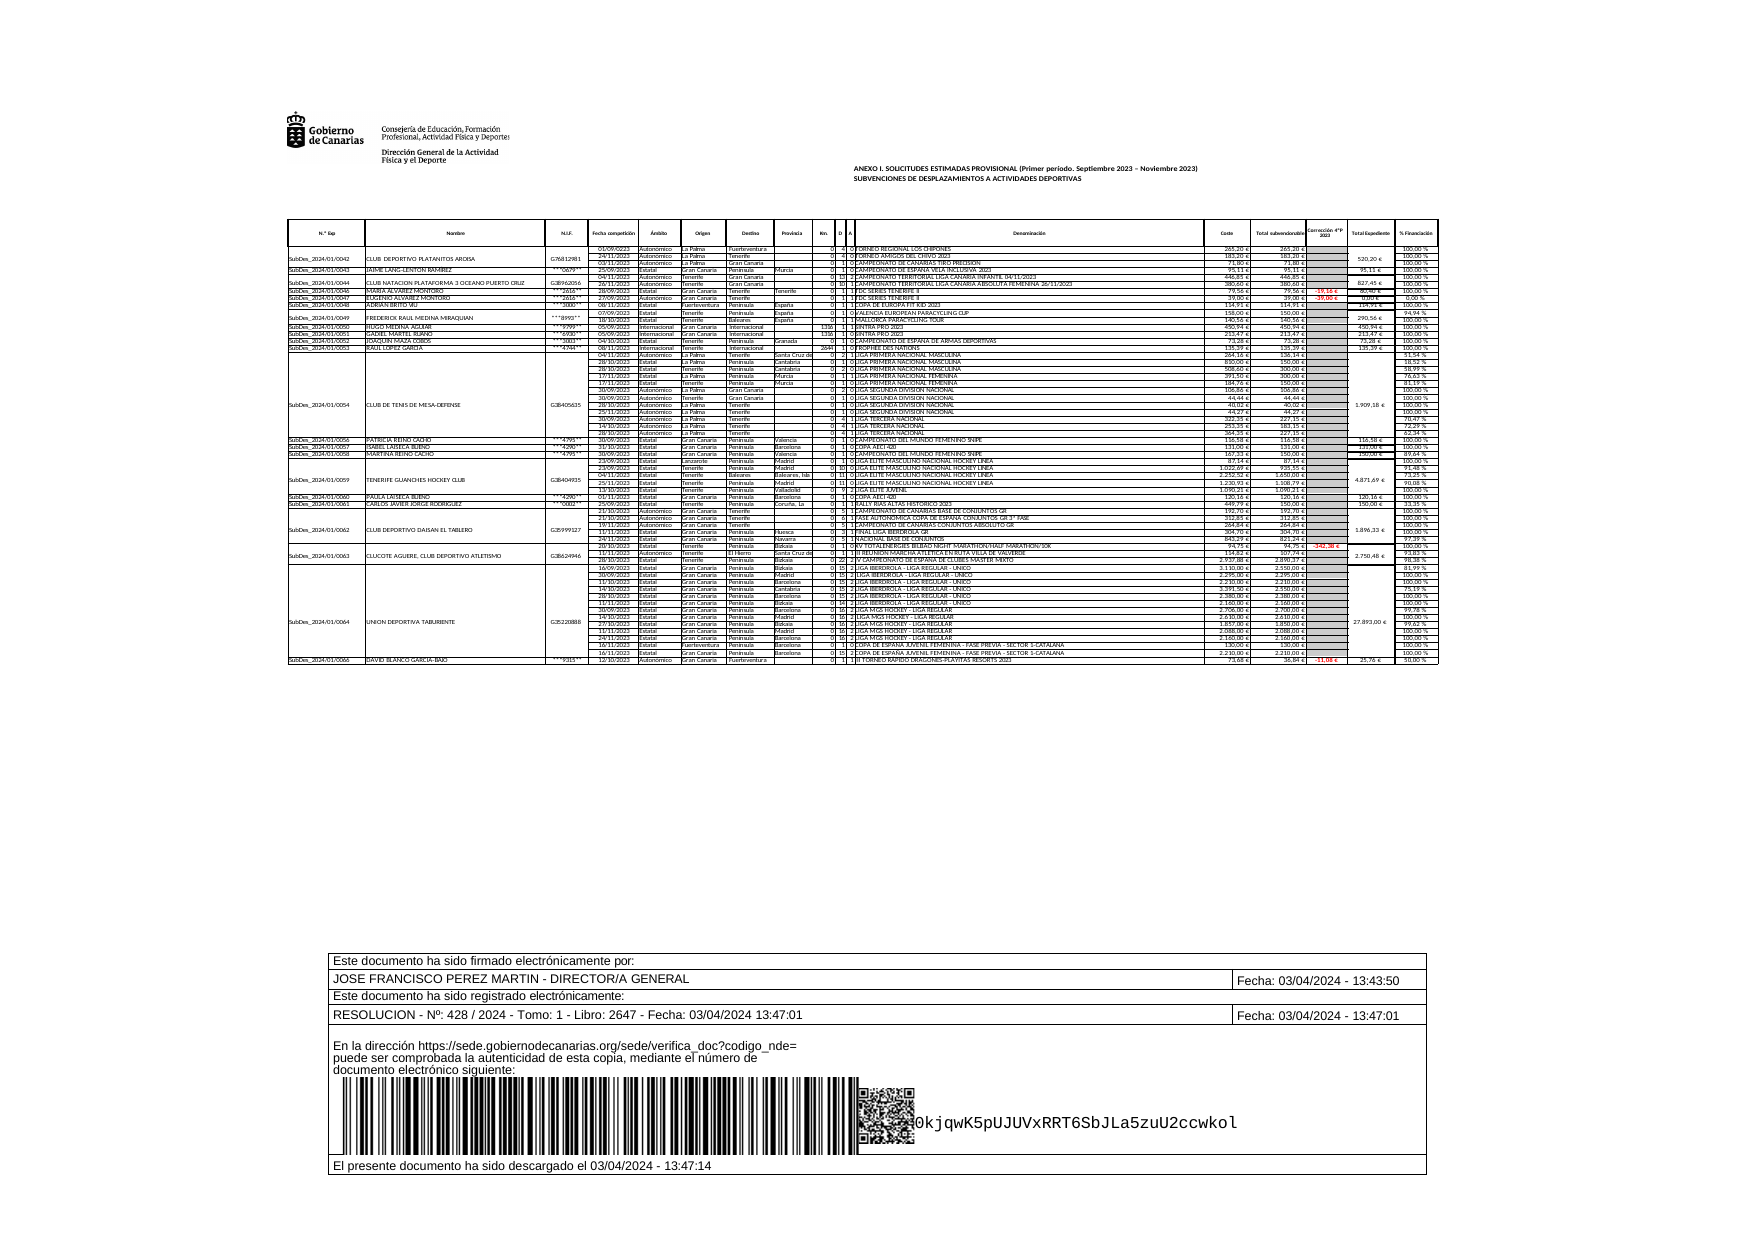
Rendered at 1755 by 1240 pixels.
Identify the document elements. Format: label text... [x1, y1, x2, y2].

table_cell Autonómico [639, 403, 681, 408]
table_cell La Palma [682, 254, 726, 260]
table_cell Tenerife [727, 403, 774, 408]
table_cell SubDes_2024/01/0043 [289, 268, 365, 274]
table_cell Gran Canaria [682, 516, 726, 522]
table_cell 0 [813, 438, 835, 444]
table_cell 1 [836, 339, 846, 345]
table_cell [1307, 403, 1347, 408]
table_cell 1 [836, 643, 846, 649]
table_cell 97,39 % [1396, 537, 1438, 543]
table_cell 99,78 % [1396, 608, 1438, 614]
table_cell Tenerife [727, 353, 774, 359]
table_cell 1316 [813, 332, 835, 338]
table_cell [775, 395, 812, 401]
table_cell 0 [813, 282, 835, 288]
table_cell Madrid [775, 573, 812, 578]
table_cell 2.295,00 € [1251, 573, 1306, 578]
table_cell [775, 523, 812, 529]
table_cell La Palma [682, 410, 726, 416]
table_cell 0 [813, 523, 835, 529]
table_cell 20/10/2023 [589, 544, 638, 550]
table_header Provincia [775, 220, 812, 246]
table_cell Gran Canaria [682, 608, 726, 614]
table_cell Estatal [639, 289, 681, 295]
table_cell 0 [813, 516, 835, 522]
table_cell Península [727, 565, 774, 571]
table_cell Autonómico [639, 254, 681, 260]
table_cell Autonómico [639, 388, 681, 394]
table_cell Tenerife [682, 395, 726, 401]
table_cell [1307, 424, 1347, 430]
table_cell Península [727, 459, 774, 465]
table_cell 0 [813, 558, 835, 564]
table_header Denominación [856, 220, 1203, 246]
table_cell ADRIÁN BRITO VIU [366, 303, 545, 309]
table_cell Valencia [775, 452, 812, 458]
table_cell [775, 417, 812, 423]
table_cell Estatal [639, 495, 681, 501]
table_cell Valencia [775, 438, 812, 444]
table_cell 21/10/2023 [589, 516, 638, 522]
table_cell 71,80 € [1251, 261, 1306, 267]
table_cell Estatal [639, 629, 681, 635]
table_cell 810,00 € [1205, 360, 1250, 366]
table_cell Gran Canaria [682, 615, 726, 621]
table_cell [775, 261, 812, 267]
table_cell Estatal [639, 452, 681, 458]
table_cell [775, 658, 812, 663]
table_cell 0 [813, 636, 835, 642]
table_cell 380,60 € [1251, 282, 1306, 288]
table_cell Gran Canaria [682, 636, 726, 642]
table_cell Estatal [639, 466, 681, 472]
table_cell ***2616** [546, 296, 588, 302]
table_cell 1 [836, 332, 846, 338]
table_cell La Palma [682, 353, 726, 359]
table_cell 150,00 € [1251, 452, 1306, 458]
table_cell España [775, 318, 812, 323]
table_cell [1307, 431, 1347, 437]
table_cell [1307, 374, 1347, 380]
table_cell 183,20 € [1251, 254, 1306, 260]
table_cell 2.160,00 € [1251, 636, 1306, 642]
table_cell [1307, 459, 1347, 465]
table_cell LIGA MGS HOCKEY - LIGA REGULAR [856, 629, 1204, 635]
table_cell [775, 275, 812, 281]
table_cell [1307, 247, 1347, 253]
table_cell 2.210,00 € [1205, 650, 1250, 656]
table_cell 184,76 € [1205, 381, 1250, 387]
table_cell Tenerife [727, 417, 774, 423]
table_cell [775, 516, 812, 522]
table_header Origen [682, 220, 725, 246]
table_cell [1307, 480, 1347, 486]
table_cell 23/09/2023 [589, 466, 638, 472]
table_cell Estatal [639, 537, 681, 543]
table_cell El Hierro [727, 551, 774, 557]
table_cell 13 [836, 275, 846, 281]
table_cell 100,00 % [1396, 247, 1438, 253]
table_cell SubDes_2024/01/0061 [289, 502, 365, 508]
table_cell 0 [847, 495, 855, 501]
table_cell 0 [847, 395, 855, 401]
table_cell MARÍA ÁLVAREZ MONTORO [366, 289, 545, 295]
table_cell 312,85 € [1251, 516, 1306, 522]
table_cell Baleares [727, 318, 774, 323]
table_cell 28/10/2023 [589, 431, 638, 437]
table_cell 0 [813, 339, 835, 345]
table_cell Estatal [639, 473, 681, 479]
table_cell [775, 509, 812, 515]
table_cell 0 [813, 580, 835, 586]
table_cell Gran Canaria [682, 650, 726, 656]
table_cell Gran Canaria [682, 495, 726, 501]
table_cell 114,91 € [1348, 304, 1394, 309]
table_cell 5 [836, 523, 846, 529]
table_cell 264,84 € [1205, 523, 1250, 529]
table_cell 04/11/2023 [589, 275, 638, 281]
table_cell 100,00 % [1396, 410, 1438, 416]
table_cell 28/10/2023 [589, 558, 638, 564]
table_cell [1307, 360, 1347, 366]
table_cell 60,40 € [1348, 290, 1394, 295]
table_cell 130,00 € [1205, 643, 1250, 649]
table_cell 2.088,00 € [1251, 629, 1306, 635]
table_cell Tenerife [682, 466, 726, 472]
table_cell 05/09/2023 [589, 332, 638, 338]
table_cell XV TOTALENERGIES BILBAO NIGHT MARATHON/HALF MARATHON/10K [856, 544, 1204, 550]
table_cell CAMPEONATO DEL MUNDO FEMENINO SNIPE [856, 452, 1204, 458]
table_cell 58,99 % [1396, 367, 1438, 373]
table_cell IV CAMPEONATO DE ESPAÑA DE CLUBES MASTER MIXTO [856, 558, 1204, 564]
table_cell 114,91 € [1205, 303, 1250, 309]
table_cell Gran Canaria [727, 282, 774, 288]
table_cell G35220888 [546, 565, 588, 656]
table_cell Gran Canaria [727, 388, 774, 394]
table_cell Península [727, 374, 774, 380]
table_cell Gran Canaria [682, 587, 726, 593]
table_cell [1307, 530, 1347, 536]
table_cell 44,44 € [1205, 395, 1250, 401]
table_cell 150,00 € [1251, 310, 1306, 316]
table_cell Tenerife [727, 289, 774, 295]
table_cell Tenerife [682, 367, 726, 373]
table_cell Península [727, 502, 774, 508]
table_cell 4 [836, 417, 846, 423]
table_cell 106,86 € [1205, 388, 1250, 394]
table_cell 95,11 € [1205, 268, 1250, 274]
table_cell 28/09/2023 [589, 289, 638, 295]
table_cell 100,00 % [1396, 261, 1438, 267]
table_cell [1307, 643, 1347, 649]
table_cell 0 [813, 495, 835, 501]
table_cell COPA AECI 420 [856, 445, 1204, 451]
table_cell G38962056 [546, 275, 588, 288]
table_cell Tenerife [682, 502, 726, 508]
table_cell 2 [847, 650, 855, 656]
table_cell ***4290** [546, 445, 588, 451]
table_cell 0 [847, 247, 855, 253]
table_cell 0 [813, 502, 835, 508]
table_cell 14/10/2023 [589, 587, 638, 593]
table_cell [1307, 573, 1347, 578]
table_cell 450,94 € [1348, 325, 1394, 331]
table_cell 0 [847, 268, 855, 274]
table_cell 1 [847, 516, 855, 522]
table_cell Estatal [639, 636, 681, 642]
table_cell TENERIFE GUANCHES HOCKEY CLUB [366, 459, 545, 493]
table_cell CLUB DEPORTIVO DAISAN EL TABLERO [366, 509, 545, 543]
table_cell LIGA SEGUNDA DIVISION NACIONAL [856, 410, 1204, 416]
table_cell [775, 424, 812, 430]
table_cell Internacional [727, 325, 774, 331]
table_cell [1307, 395, 1347, 401]
table_cell 0 [847, 544, 855, 550]
table_cell 2.210,00 € [1251, 580, 1306, 586]
table_cell 6 [836, 516, 846, 522]
table_cell 30/09/2023 [589, 452, 638, 458]
table_cell Península [727, 445, 774, 451]
table_cell 0 [813, 551, 835, 557]
table_cell Estatal [639, 339, 681, 345]
table_cell 62,34 % [1396, 431, 1438, 437]
table_cell SubDes_2024/01/0066 [289, 658, 365, 663]
table_cell CAMPEONATO DE ESPAÑA VELA INCLUSIVA 2023 [856, 268, 1204, 274]
table_cell Internacional [727, 332, 774, 338]
table_cell Estatal [639, 608, 681, 614]
table_cell [1307, 523, 1347, 529]
table_cell SubDes_2024/01/0059 [289, 459, 365, 493]
table_cell 11 [836, 473, 846, 479]
table_cell 30/09/2023 [589, 395, 638, 401]
table_cell 1 [847, 318, 855, 323]
table_cell 5 [836, 509, 846, 515]
table_cell [1307, 318, 1347, 323]
table_cell [1307, 466, 1347, 472]
table_cell 73,28 € [1251, 339, 1306, 345]
table_cell [1307, 417, 1347, 423]
table_cell 15 [836, 587, 846, 593]
table_cell Península [727, 544, 774, 550]
table_cell Barcelona [775, 594, 812, 600]
table_cell LIGA PRIMERA NACIONAL FEMENINA [856, 381, 1204, 387]
table_cell 100,00 % [1396, 573, 1438, 578]
table_cell CAMPEONATO DE CANARIAS TIRO PRECISION [856, 261, 1204, 267]
table_cell [1307, 537, 1347, 543]
table_cell 2.700,00 € [1251, 608, 1306, 614]
table_cell 11/11/2023 [589, 629, 638, 635]
table_cell [775, 254, 812, 260]
table_cell [775, 410, 812, 416]
table_cell 192,70 € [1251, 509, 1306, 515]
table_cell La Palma [682, 417, 726, 423]
table_cell 16 [836, 615, 846, 621]
table_cell LIGA ELITE MASCULINO NACIONAL HOCKEY LINEA [856, 466, 1204, 472]
table_cell 24/11/2023 [589, 636, 638, 642]
table_cell 1 [847, 289, 855, 295]
table_cell Autonómico [639, 261, 681, 267]
table_cell 213,47 € [1205, 332, 1250, 338]
table_cell Tenerife [727, 410, 774, 416]
table_cell Tenerife [775, 289, 812, 295]
table_cell 1 [836, 445, 846, 451]
table_cell Navarra [775, 537, 812, 543]
table_cell Autonómico [639, 275, 681, 281]
table_cell [1307, 261, 1347, 267]
table_cell 50,00 % [1396, 658, 1438, 663]
table_cell Barcelona [775, 650, 812, 656]
table_cell 24/11/2023 [589, 537, 638, 543]
table_cell España [775, 310, 812, 316]
table_cell 2 [847, 594, 855, 600]
table_cell 0 [813, 353, 835, 359]
table_cell 1 [847, 502, 855, 508]
table_cell 150,00 € [1348, 502, 1394, 508]
table_cell 2.610,00 € [1205, 615, 1250, 621]
table_cell 2 [836, 353, 846, 359]
table_cell Cantabria [775, 367, 812, 373]
table_cell 150,00 € [1348, 453, 1394, 458]
table_cell LIGA ELITE MASCULINO NACIONAL HOCKEY LINEA [856, 473, 1204, 479]
table_cell Estatal [639, 303, 681, 309]
table_cell 0 [847, 254, 855, 260]
table_cell 1.857,00 € [1205, 622, 1250, 628]
table_cell 213,47 € [1251, 332, 1306, 338]
table_cell Estatal [639, 360, 681, 366]
table_cell 0 [847, 381, 855, 387]
table_cell -39,00 € [1307, 296, 1347, 302]
table_cell 71,80 € [1205, 261, 1250, 267]
table_cell CAMPEONATO TERRITORIAL LIGA CANARIA ABSOLUTA FEMENINA 26/11/2023 [856, 282, 1204, 288]
table_cell 114,82 € [1205, 551, 1250, 557]
table_cell 106,86 € [1251, 388, 1306, 394]
table_cell 0 [813, 247, 835, 253]
table_cell 1 [847, 296, 855, 302]
table_cell Estatal [639, 558, 681, 564]
table_cell 90,08 % [1396, 480, 1438, 486]
table_cell 11/10/2023 [589, 580, 638, 586]
table_cell TDC SERIES TENERIFE II [856, 296, 1204, 302]
table_cell Bizkaia [775, 558, 812, 564]
table_cell 1 [836, 403, 846, 408]
table_cell ***3003** [546, 339, 588, 345]
table_cell VALENCIA EUROPEAN PARACYCLING CUP [856, 310, 1204, 316]
table_cell Internacional [727, 346, 774, 352]
table_cell 0 [813, 388, 835, 394]
table_header D [836, 220, 845, 246]
table_cell 935,55 € [1251, 466, 1306, 472]
table_cell 520,20 € [1348, 247, 1394, 267]
table_cell 2.380,00 € [1251, 594, 1306, 600]
table_cell [1307, 388, 1347, 394]
table_cell 1 [836, 310, 846, 316]
table_cell Barcelona [775, 608, 812, 614]
table_cell 73,28 € [1205, 339, 1250, 345]
table_cell 0 [847, 339, 855, 345]
table_cell LIGA TERCERA NACIONAL [856, 431, 1204, 437]
table_cell [1307, 622, 1347, 628]
table_cell 265,20 € [1205, 247, 1250, 253]
table_cell ISABEL LAISECA BUENO [366, 445, 545, 451]
table_cell 827,45 € [1348, 276, 1394, 288]
table_cell ***2616** [546, 289, 588, 295]
table_cell MALLORCA PARACYCLING TOUR [856, 318, 1204, 323]
table_cell 450,94 € [1205, 325, 1250, 331]
table_cell 0 [813, 544, 835, 550]
table_cell 87,14 € [1251, 459, 1306, 465]
table_cell 81,99 % [1396, 565, 1438, 571]
table_cell Tenerife [682, 310, 726, 316]
table_cell HUGO MEDINA AGUIAR [366, 325, 545, 331]
table_cell 81,19 % [1396, 381, 1438, 387]
table_cell 2 [847, 580, 855, 586]
table_cell [1307, 325, 1347, 331]
table_cell 290,56 € [1348, 311, 1394, 323]
table_cell 1 [847, 374, 855, 380]
table_cell 304,70 € [1251, 530, 1306, 536]
table_cell 0 [847, 459, 855, 465]
table_cell 2 [847, 558, 855, 564]
table_cell Península [727, 268, 774, 274]
table_cell 0 [847, 452, 855, 458]
table_cell 12/10/2023 [589, 658, 638, 663]
table_cell Península [727, 310, 774, 316]
table_cell G38405635 [546, 353, 588, 437]
table_cell 3 [836, 530, 846, 536]
table_cell 135,39 € [1348, 346, 1394, 352]
table_cell 2644 [813, 346, 835, 352]
table_cell 1 [847, 424, 855, 430]
table_cell 265,20 € [1251, 247, 1306, 253]
table_cell 27/10/2023 [589, 622, 638, 628]
table_cell Tenerife [727, 523, 774, 529]
table_cell España [775, 303, 812, 309]
table_cell Tenerife [682, 282, 726, 288]
table_cell Península [727, 381, 774, 387]
table_cell 116,58 € [1205, 438, 1250, 444]
table_cell 100,00 % [1396, 459, 1438, 465]
table_cell Estatal [639, 615, 681, 621]
table_cell 2.210,00 € [1205, 580, 1250, 586]
table_cell 100,00 % [1396, 523, 1438, 529]
table_cell 91,48 % [1396, 466, 1438, 472]
table_cell 0 [847, 480, 855, 486]
table_cell Gran Canaria [682, 565, 726, 571]
table_cell TORNEO REGIONAL LOS CHIPONES [856, 247, 1204, 253]
table_cell G76812981 [546, 247, 588, 267]
table_cell Península [727, 587, 774, 593]
table_cell Autonómico [639, 353, 681, 359]
table_cell 0 [813, 360, 835, 366]
table_cell [1307, 558, 1347, 564]
table_cell 2 [836, 367, 846, 373]
table_cell 2 [847, 565, 855, 571]
table_cell JOAQUIN MAZA COBOS [366, 339, 545, 345]
table_cell 2 [847, 629, 855, 635]
table_cell 2 [847, 615, 855, 621]
table_cell 95,11 € [1251, 268, 1306, 274]
table_cell LIGA ELITE JUVENIL [856, 488, 1204, 493]
table_cell 1.090,21 € [1251, 488, 1306, 493]
table_cell 150,00 € [1251, 502, 1306, 508]
table_cell CAMPEONATO DE CANARIAS BASE DE CONJUNTOS GR [856, 509, 1204, 515]
table_cell LIGA TERCERA NACIONAL [856, 424, 1204, 430]
table_cell Península [727, 643, 774, 649]
table_cell SINTRA PRO 2023 [856, 332, 1204, 338]
table_header Destino [727, 220, 773, 246]
table_cell 0 [813, 650, 835, 656]
table_cell [1307, 367, 1347, 373]
table_cell La Palma [682, 360, 726, 366]
table_cell Península [727, 573, 774, 578]
table_cell 2.210,00 € [1251, 650, 1306, 656]
table_cell Autonómico [639, 431, 681, 437]
table_cell 1 [836, 374, 846, 380]
table_cell Gran Canaria [727, 395, 774, 401]
table_cell [775, 332, 812, 338]
table_cell 183,15 € [1251, 424, 1306, 430]
table_cell 100,00 % [1396, 594, 1438, 600]
table_cell 04/11/2023 [589, 473, 638, 479]
table_cell [1307, 346, 1347, 352]
table_cell 380,60 € [1205, 282, 1250, 288]
table_cell ***4744** [546, 346, 588, 352]
table_cell 28/10/2023 [589, 403, 638, 408]
table_cell 100,00 % [1396, 282, 1438, 288]
table_cell 4 [836, 424, 846, 430]
table_cell 18/10/2023 [589, 318, 638, 323]
table_cell 0 [813, 254, 835, 260]
table_cell [1307, 381, 1347, 387]
table_cell ***4795** [546, 438, 588, 444]
table_cell 0 [813, 410, 835, 416]
table_cell 0 [847, 410, 855, 416]
table_cell 0 [813, 275, 835, 281]
table_cell 0 [813, 424, 835, 430]
table_cell 100,00 % [1396, 544, 1438, 550]
table_cell 167,33 € [1205, 452, 1250, 458]
table_cell Estatal [639, 488, 681, 493]
table_cell Gran Canaria [682, 629, 726, 635]
table_cell [775, 247, 812, 253]
table_cell Gran Canaria [682, 452, 726, 458]
table_cell 0 [813, 629, 835, 635]
table_cell [1307, 594, 1347, 600]
table_cell LIGA IBERDROLA - LIGA REGULAR - UNICO [856, 587, 1204, 593]
table_cell Península [727, 601, 774, 607]
table_cell [1307, 353, 1347, 359]
table_cell Tenerife [682, 473, 726, 479]
table_cell 2 [847, 573, 855, 578]
table_cell 0 [813, 488, 835, 493]
table_cell Tenerife [682, 381, 726, 387]
table_cell 100,00 % [1396, 488, 1438, 493]
table_cell 446,85 € [1251, 275, 1306, 281]
table_cell Estatal [639, 438, 681, 444]
table_cell JOSE FRANCISCO PEREZ MARTIN - DIRECTOR/A GENERAL [329, 970, 1232, 989]
table_cell Estatal [639, 502, 681, 508]
table_cell Barcelona [775, 445, 812, 451]
table_cell [1307, 332, 1347, 338]
table_cell 0 [813, 452, 835, 458]
table_cell 0 [813, 459, 835, 465]
table_cell 16/11/2023 [589, 643, 638, 649]
table_cell -342,38 € [1307, 544, 1347, 550]
table_cell LIGA IBERDROLA - LIGA REGULAR - UNICO [856, 601, 1204, 607]
table_cell Tenerife [727, 424, 774, 430]
table_cell 28/10/2023 [589, 367, 638, 373]
table_cell 2.295,00 € [1205, 573, 1250, 578]
table_cell [1307, 601, 1347, 607]
table_cell El presente documento ha sido descargado el 03/04/2024 - 13:47:14 [329, 1155, 1426, 1174]
table_cell 98,38 % [1396, 558, 1438, 564]
table_cell 11 [836, 480, 846, 486]
table_cell 05/09/2023 [589, 325, 638, 331]
table_cell Península [727, 438, 774, 444]
table_cell 9 [836, 488, 846, 493]
table_cell Tenerife [727, 431, 774, 437]
table_cell 01/09/0223 [589, 247, 638, 253]
table_cell Autonómico [639, 516, 681, 522]
table_cell LIGA PRIMERA NACIONAL MASCULINA [856, 360, 1204, 366]
table_cell [1307, 275, 1347, 281]
table_cell 93,83 % [1396, 551, 1438, 557]
table_cell 450,94 € [1251, 325, 1306, 331]
table_cell [775, 346, 812, 352]
table_cell LIGA TERCERA NACIONAL [856, 417, 1204, 423]
table_cell [1307, 615, 1347, 621]
table_cell 30/09/2023 [589, 417, 638, 423]
table_cell Tenerife [682, 488, 726, 493]
table_cell -19,16 € [1307, 289, 1347, 295]
table_cell 2.890,37 € [1251, 558, 1306, 564]
table_cell FREDERICK RAUL MEDINA MIRAQUIAN [366, 310, 545, 323]
table_cell Tenerife [727, 516, 774, 522]
table_cell Cantabria [775, 360, 812, 366]
table_cell Península [727, 480, 774, 486]
table_cell Fuerteventura [682, 643, 726, 649]
table_cell Tenerife [682, 551, 726, 557]
table_cell 75,19 % [1396, 587, 1438, 593]
table_cell [1307, 254, 1347, 260]
table_cell Gran Canaria [682, 438, 726, 444]
table_cell 2 [847, 587, 855, 593]
table_cell 2 [847, 275, 855, 281]
table_cell 1 [836, 395, 846, 401]
table_cell [775, 431, 812, 437]
table_cell [1307, 509, 1347, 515]
table_cell Barcelona [775, 495, 812, 501]
table_cell Tenerife [682, 346, 726, 352]
table_cell Península [727, 636, 774, 642]
table_cell Estatal [639, 374, 681, 380]
table_cell TDC SERIES TENERIFE II [856, 289, 1204, 295]
table_cell 0 [847, 310, 855, 316]
table_cell Estatal [639, 459, 681, 465]
table_cell Estatal [639, 622, 681, 628]
table_cell 1.108,79 € [1251, 480, 1306, 486]
table_cell 2 [847, 636, 855, 642]
table_cell Autonómico [639, 395, 681, 401]
table_header Fecha competición [589, 220, 638, 246]
table_cell 100,00 % [1396, 601, 1438, 607]
table_cell Tenerife [727, 296, 774, 302]
table_header Km. [813, 220, 834, 246]
table_cell JAIME LANG-LENTON RAMÍREZ [366, 268, 545, 274]
table_cell 508,60 € [1205, 367, 1250, 373]
table_cell 39,00 € [1251, 296, 1306, 302]
table_cell Gran Canaria [682, 296, 726, 302]
table_cell 25,76 € [1348, 658, 1394, 663]
table_cell Autonómico [639, 509, 681, 515]
table_cell ***9799** [546, 325, 588, 331]
table_cell 0 [847, 360, 855, 366]
table_cell 44,27 € [1251, 410, 1306, 416]
table_header Corrección 4ºP 2023 [1307, 220, 1347, 246]
table_cell 100,00 % [1396, 318, 1438, 323]
table_cell 0 [813, 587, 835, 593]
table_cell 01/11/2023 [589, 495, 638, 501]
table_cell TORNEO AMIGOS DEL CHIVO 2023 [856, 254, 1204, 260]
table_cell CAMPEONATO DE CANARIAS CONJUNTOS ABSOLUTO GR [856, 523, 1204, 529]
table_cell 136,14 € [1251, 353, 1306, 359]
table_cell La Palma [682, 403, 726, 408]
table_cell 04/10/2023 [589, 339, 638, 345]
table_cell 4.871,69 € [1348, 460, 1394, 493]
table_cell CLUB NATACION PLATAFORMA 3 OCEANO PUERTO CRUZ [366, 275, 545, 288]
table_cell 1 [847, 509, 855, 515]
table_cell 2.160,00 € [1205, 636, 1250, 642]
table_cell 322,35 € [1205, 417, 1250, 423]
table_header Total subvencionable [1251, 220, 1305, 246]
table_cell 0 [813, 537, 835, 543]
table_cell 0 [813, 509, 835, 515]
table_cell 0 [847, 403, 855, 408]
table_cell 1.230,93 € [1205, 480, 1250, 486]
table_cell 1.909,18 € [1348, 353, 1394, 437]
table_cell Autonómico [639, 424, 681, 430]
table_cell 0 [847, 367, 855, 373]
table_cell 1 [836, 459, 846, 465]
table_cell Huesca [775, 530, 812, 536]
table_cell 100,00 % [1396, 438, 1438, 444]
table_cell 3.391,50 € [1205, 587, 1250, 593]
table_cell 79,56 € [1251, 289, 1306, 295]
table_cell 1 [836, 658, 846, 663]
table_cell Estatal [639, 445, 681, 451]
table_cell TROPHÉE DES NATIONS [856, 346, 1204, 352]
table_cell 2 [836, 388, 846, 394]
table_cell 304,70 € [1205, 530, 1250, 536]
table_cell SubDes_2024/01/0049 [289, 310, 365, 323]
table_cell [1307, 565, 1347, 571]
table_cell SubDes_2024/01/0054 [289, 353, 365, 437]
table_cell 04/11/2023 [589, 353, 638, 359]
table_cell 25/09/2023 [589, 268, 638, 274]
table_cell 2.610,00 € [1251, 615, 1306, 621]
table_cell Estatal [639, 268, 681, 274]
table_cell Autonómico [639, 417, 681, 423]
table_cell 1 [847, 431, 855, 437]
table_cell 100,00 % [1396, 395, 1438, 401]
table_cell Estatal [639, 650, 681, 656]
table_cell Estatal [639, 594, 681, 600]
table_cell Barcelona [775, 636, 812, 642]
table_cell Estatal [639, 310, 681, 316]
table_cell DAVID BLANCO GARCIA-BAJO [366, 658, 545, 663]
table_cell [1307, 608, 1347, 614]
table_cell 1 [836, 360, 846, 366]
table_cell 0 [847, 388, 855, 394]
table_cell Gran Canaria [682, 523, 726, 529]
table_cell Tenerife [682, 480, 726, 486]
table_cell 843,29 € [1205, 537, 1250, 543]
table_cell 0 [813, 608, 835, 614]
table_cell 100,00 % [1396, 643, 1438, 649]
table_cell Tenerife [682, 275, 726, 281]
table_cell 4 [836, 431, 846, 437]
table_cell 33,35 % [1396, 502, 1438, 508]
table_cell Península [727, 650, 774, 656]
table_cell Murcia [775, 381, 812, 387]
table_cell En la dirección https://sede.gobiernodecanarias.org/sede/verifica_doc?codigo_nde= puede ser comprobada la autenticidad de esta copia, mediante el número de documento electrónico siguiente: 0kjqwK5pUJUVxRRT6SbJLa5zuU2ccwkol [329, 1025, 1426, 1154]
table_cell Península [727, 558, 774, 564]
table_cell 51,54 % [1396, 353, 1438, 359]
table_cell 2.550,00 € [1251, 587, 1306, 593]
table_cell 1 [847, 282, 855, 288]
table_cell Murcia [775, 374, 812, 380]
table_cell 1 [847, 303, 855, 309]
table_cell 100,00 % [1396, 339, 1438, 345]
table_cell Fecha: 03/04/2024 - 13:43:50 [1233, 970, 1426, 989]
table_cell RALLY RIAS ALTAS HISTORICO 2023 [856, 502, 1204, 508]
table_cell 100,00 % [1396, 636, 1438, 642]
table_cell SubDes_2024/01/0047 [289, 296, 365, 302]
table_cell Península [727, 622, 774, 628]
table_cell 40,02 € [1251, 403, 1306, 408]
table_cell 16/09/2023 [589, 565, 638, 571]
table_cell 30/09/2023 [589, 608, 638, 614]
table_cell 25/09/2023 [589, 502, 638, 508]
table_cell LIGA MGS HOCKEY - LIGA REGULAR [856, 636, 1204, 642]
table_cell 1.896,33 € [1348, 509, 1394, 543]
table_cell [1307, 268, 1347, 274]
table_cell 0 [813, 374, 835, 380]
table_cell Bizkaia [775, 622, 812, 628]
table_cell 16 [836, 622, 846, 628]
table_cell SubDes_2024/01/0046 [289, 289, 365, 295]
table_cell Bizkaia [775, 565, 812, 571]
table_cell RAUL LOPEZ GARCIA [366, 346, 545, 352]
table_cell SubDes_2024/01/0048 [289, 303, 365, 309]
table_cell 1 [836, 289, 846, 295]
table_cell Península [727, 466, 774, 472]
table_cell SubDes_2024/01/0058 [289, 452, 365, 458]
table_cell 95,11 € [1348, 268, 1394, 274]
table_cell SubDes_2024/01/0051 [289, 332, 365, 338]
table_cell La Palma [682, 374, 726, 380]
table_cell [1307, 303, 1347, 309]
table_cell Península [727, 594, 774, 600]
table_cell 30/09/2023 [589, 573, 638, 578]
table_cell 70,47 % [1396, 417, 1438, 423]
table_header N.º Exp [289, 220, 364, 246]
table_cell Cantabria [775, 587, 812, 593]
table_cell FASE AUTONÓMICA COPA DE ESPAÑA CONJUNTOS GR 3ª FASE [856, 516, 1204, 522]
table_cell Península [727, 608, 774, 614]
table_cell 1 [836, 438, 846, 444]
table_cell Gran Canaria [682, 325, 726, 331]
table_cell Madrid [775, 615, 812, 621]
table_cell Madrid [775, 629, 812, 635]
table_cell 14/10/2023 [589, 424, 638, 430]
table_cell 1 [836, 502, 846, 508]
table_cell 0 [813, 296, 835, 302]
table_cell 2 [847, 622, 855, 628]
table_cell 100,00 % [1396, 268, 1438, 274]
table_cell CLUB DEPORTIVO PLATANITOS AROISA [366, 247, 545, 267]
table_cell 3.110,00 € [1205, 565, 1250, 571]
table_cell 100,00 % [1396, 275, 1438, 281]
table_cell 1.022,69 € [1205, 466, 1250, 472]
table_cell RESOLUCION - Nº: 428 / 2024 - Tomo: 1 - Libro: 2647 - Fecha: 03/04/2024 13:47:01 [329, 1005, 1232, 1024]
table_cell [1307, 473, 1347, 479]
table_cell 100,00 % [1396, 325, 1438, 331]
table_cell 0 [813, 473, 835, 479]
table_cell 25/11/2023 [589, 480, 638, 486]
table_cell 312,85 € [1205, 516, 1250, 522]
table_cell Península [727, 339, 774, 345]
table_cell [1307, 495, 1347, 501]
table_cell Estatal [639, 544, 681, 550]
table_cell [1307, 636, 1347, 642]
table_cell G35999127 [546, 509, 588, 543]
table_cell Tenerife [727, 254, 774, 260]
table_cell 1 [836, 261, 846, 267]
table_cell Tenerife [682, 318, 726, 323]
table_cell Península [727, 629, 774, 635]
table_cell LIGA IBERDROLA - LIGA REGULAR - UNICO [856, 594, 1204, 600]
table_cell 0 [813, 261, 835, 267]
table_cell [1307, 339, 1347, 345]
table_cell 2.937,88 € [1205, 558, 1250, 564]
table_cell 44,44 € [1251, 395, 1306, 401]
table_cell Estatal [639, 381, 681, 387]
table_cell 1 [836, 551, 846, 557]
table_cell 0 [847, 466, 855, 472]
table_cell 140,56 € [1205, 318, 1250, 323]
table_cell 36,84 € [1251, 658, 1306, 663]
table_cell Fuerteventura [682, 303, 726, 309]
table_cell 100,00 % [1396, 388, 1438, 394]
table_cell Península [727, 615, 774, 621]
table_cell 1 [847, 658, 855, 663]
table_cell 131,00 € [1251, 445, 1306, 451]
table_cell 0 [847, 346, 855, 352]
table_cell 0 [813, 466, 835, 472]
table_cell La Palma [682, 424, 726, 430]
table_cell La Palma [682, 247, 726, 253]
table_cell Estatal [639, 530, 681, 536]
table_cell [1307, 438, 1347, 444]
table_cell Autonómico [639, 247, 681, 253]
table_cell Este documento ha sido registrado electrónicamente: [329, 990, 1426, 1004]
table_cell 10 [836, 466, 846, 472]
table_cell Autonómico [639, 282, 681, 288]
table_cell 73,25 % [1396, 473, 1438, 479]
table_cell 23/09/2023 [589, 459, 638, 465]
table_cell 0 [813, 573, 835, 578]
table_cell 1 [836, 268, 846, 274]
table_cell Estatal [639, 587, 681, 593]
table_cell Barcelona [775, 580, 812, 586]
table_cell 1 [836, 544, 846, 550]
table_cell 2 [847, 608, 855, 614]
table_cell LIGA ELITE MASCULINO NACIONAL HOCKEY LINEA [856, 480, 1204, 486]
table_cell 150,00 € [1251, 360, 1306, 366]
table_cell 1 [836, 495, 846, 501]
table_cell CLUB DE TENIS DE MESA-DEFENSE [366, 353, 545, 437]
table_cell 10 [836, 282, 846, 288]
table_cell 89,64 % [1396, 452, 1438, 458]
table_cell CAMPEONATO TERRITORIAL LIGA CANARIA INFANTIL 04/11/2023 [856, 275, 1204, 281]
table_cell LIGA ELITE MASCULINO NACIONAL HOCKEY LINEA [856, 459, 1204, 465]
table_cell 1 [836, 452, 846, 458]
table_cell 2.252,52 € [1205, 473, 1250, 479]
table_cell 0 [847, 643, 855, 649]
table_cell [1307, 551, 1347, 557]
table_cell ***4290** [546, 495, 588, 501]
table_cell [1307, 282, 1347, 288]
table_cell Autonómico [639, 658, 681, 663]
table_cell 1.090,21 € [1205, 488, 1250, 493]
table_cell 100,00 % [1396, 530, 1438, 536]
table_cell SubDes_2024/01/0062 [289, 509, 365, 543]
table_cell Coruña, La [775, 502, 812, 508]
table_cell SubDes_2024/01/0057 [289, 445, 365, 451]
table_cell 135,39 € [1205, 346, 1250, 352]
table_header Coste [1205, 220, 1250, 246]
table_cell Granada [775, 339, 812, 345]
table_cell 131,00 € [1348, 446, 1394, 451]
table_cell MARTINA REINO CACHO [366, 452, 545, 458]
table_cell 15 [836, 650, 846, 656]
table_cell 2.160,00 € [1205, 601, 1250, 607]
table_cell SINTRA PRO 2023 [856, 325, 1204, 331]
table_cell [1307, 410, 1347, 416]
table_cell Estatal [639, 367, 681, 373]
table_header Nombre [366, 220, 544, 246]
table_cell 116,58 € [1251, 438, 1306, 444]
table_cell 0 [813, 318, 835, 323]
table_cell Estatal [639, 565, 681, 571]
table_cell 0 [813, 417, 835, 423]
table_cell Península [727, 452, 774, 458]
table_header Ámbito [639, 220, 680, 246]
table_cell 100,00 % [1396, 580, 1438, 586]
table_cell 1.850,00 € [1251, 622, 1306, 628]
table_cell 1 [847, 551, 855, 557]
table_cell 1 [847, 530, 855, 536]
table_cell Gran Canaria [682, 268, 726, 274]
table_cell [1307, 650, 1347, 656]
table_cell 17/11/2023 [589, 374, 638, 380]
table_cell ***6930** [546, 332, 588, 338]
table_cell 5 [836, 537, 846, 543]
table_cell 446,85 € [1205, 275, 1250, 281]
table_cell Estatal [639, 318, 681, 323]
table_cell 0 [813, 403, 835, 408]
table_header Total Expediente [1348, 220, 1394, 246]
table_cell ***8993** [546, 310, 588, 323]
table_cell III TORNEO RÁPIDO DRAGONES-PLAYITAS RESORTS 2023 [856, 658, 1204, 663]
table_cell 300,00 € [1251, 374, 1306, 380]
table_cell 100,00 % [1396, 289, 1438, 295]
table_cell 0 [813, 658, 835, 663]
table_header N.I.F. [546, 220, 587, 246]
table_cell La Palma [682, 261, 726, 267]
table_cell 72,29 % [1396, 424, 1438, 430]
table_cell Estatal [639, 601, 681, 607]
table_cell Gran Canaria [682, 445, 726, 451]
table_cell 2.088,00 € [1205, 629, 1250, 635]
table_cell LIGA IBERDROLA - LIGA REGULAR - UNICO [856, 580, 1204, 586]
table_cell [1307, 445, 1347, 451]
table_cell 100,00 % [1396, 303, 1438, 309]
table_cell SubDes_2024/01/0063 [289, 544, 365, 564]
table_cell SubDes_2024/01/0056 [289, 438, 365, 444]
table_cell 16 [836, 629, 846, 635]
table_cell Gran Canaria [682, 289, 726, 295]
table_cell ***0679** [546, 268, 588, 274]
table_cell 1 [836, 325, 846, 331]
table_cell Península [727, 303, 774, 309]
table_cell LIGA MGS HOCKEY - LIGA REGULAR [856, 615, 1204, 621]
table_cell 1 [836, 410, 846, 416]
table_cell COPA DE EUROPA FIT KID 2023 [856, 303, 1204, 309]
table_cell Península [727, 360, 774, 366]
table_cell 76,63 % [1396, 374, 1438, 380]
table_cell UNION DEPORTIVA TABURIENTE [366, 565, 545, 656]
table_cell 24/11/2023 [589, 254, 638, 260]
table_cell GADIEL MARTEL RUANO [366, 332, 545, 338]
table_cell 03/11/2023 [589, 261, 638, 267]
table_cell 0 [847, 445, 855, 451]
table_cell 0 [813, 395, 835, 401]
table_cell Madrid [775, 459, 812, 465]
table_cell Gran Canaria [682, 530, 726, 536]
table_cell [1307, 580, 1347, 586]
table_cell 100,00 % [1396, 346, 1438, 352]
table_cell Gran Canaria [682, 622, 726, 628]
table_cell 0 [813, 310, 835, 316]
table_cell 99,62 % [1396, 622, 1438, 628]
table_cell ***4795** [546, 452, 588, 458]
table_cell G38404935 [546, 459, 588, 493]
table_cell SubDes_2024/01/0053 [289, 346, 365, 352]
table_cell Península [727, 488, 774, 493]
table_cell 821,24 € [1251, 537, 1306, 543]
table_header A [847, 220, 854, 246]
table_cell 114,91 € [1251, 303, 1306, 309]
table_cell 100,00 % [1396, 332, 1438, 338]
table_cell 449,79 € [1205, 502, 1250, 508]
table_cell Estatal [639, 643, 681, 649]
table_cell 192,70 € [1205, 509, 1250, 515]
table_cell 08/11/2023 [589, 346, 638, 352]
table_cell 100,00 % [1396, 650, 1438, 656]
table_cell [1307, 502, 1347, 508]
table_cell 2.160,00 € [1251, 601, 1306, 607]
table_cell ***0002** [546, 502, 588, 508]
table_cell LIGA IBERDROLA - LIGA REGULAR - UNICO [856, 573, 1204, 578]
table_cell -11,08 € [1307, 658, 1347, 663]
table_cell Bizkaia [775, 544, 812, 550]
table_cell 40,02 € [1205, 403, 1250, 408]
table_cell 1 [836, 346, 846, 352]
table_cell ***9315** [546, 658, 588, 663]
table_cell [775, 325, 812, 331]
table_cell [1307, 488, 1347, 493]
table_cell 19/11/2023 [589, 523, 638, 529]
table_cell 264,16 € [1205, 353, 1250, 359]
table_cell SubDes_2024/01/0050 [289, 325, 365, 331]
table_cell 4 [836, 254, 846, 260]
table_cell [1307, 452, 1347, 458]
table_cell 264,84 € [1251, 523, 1306, 529]
table_cell Gran Canaria [727, 261, 774, 267]
table_cell CAMPEONATO DEL MUNDO FEMENINO SNIPE [856, 438, 1204, 444]
table_cell 158,00 € [1205, 310, 1250, 316]
table_cell CLUCOTE AGUERE, CLUB DEPORTIVO ATLETISMO [366, 544, 545, 564]
table_cell 2.706,00 € [1205, 608, 1250, 614]
table_cell 17/11/2023 [589, 381, 638, 387]
table_cell 100,00 % [1396, 495, 1438, 501]
table_cell 100,00 % [1396, 516, 1438, 522]
table_cell CARLOS JAVIER JORGE RODRIGUEZ [366, 502, 545, 508]
table_cell PATRICIA REINO CACHO [366, 438, 545, 444]
table_cell [1307, 516, 1347, 522]
table_cell 131,00 € [1205, 445, 1250, 451]
table_cell Tenerife [682, 544, 726, 550]
table_header Este documento ha sido firmado electrónicamente por: [329, 954, 1426, 969]
table_cell III REUNIÓN MARCHA ATLÉTICA EN RUTA VILLA DE VALVERDE [856, 551, 1204, 557]
table_cell COPA AECI 420 [856, 495, 1204, 501]
table_cell FINAL LIGA IBERDROLA GR [856, 530, 1204, 536]
table_cell 0 [813, 565, 835, 571]
table_cell [1307, 310, 1347, 316]
table_cell LIGA PRIMERA NACIONAL MASCULINA [856, 367, 1204, 373]
table_cell Gran Canaria [682, 537, 726, 543]
table_cell 300,00 € [1251, 367, 1306, 373]
table_cell La Palma [682, 388, 726, 394]
table_cell 100,00 % [1396, 403, 1438, 408]
table_cell Bizkaia [775, 601, 812, 607]
table_cell 0 [813, 530, 835, 536]
table_cell 120,16 € [1251, 495, 1306, 501]
table_cell 2.750,48 € [1348, 545, 1394, 564]
table_cell 130,00 € [1251, 643, 1306, 649]
table_cell Autonómico [639, 551, 681, 557]
table_cell 100,00 % [1396, 615, 1438, 621]
table_cell 0 [847, 438, 855, 444]
table_cell 14/10/2023 [589, 615, 638, 621]
table_cell 227,15 € [1251, 417, 1306, 423]
table_cell Autonómico [639, 410, 681, 416]
table_cell ***3000** [546, 303, 588, 309]
table_header % Financiación [1396, 220, 1437, 246]
table_cell Estatal [639, 580, 681, 586]
table_cell 2 [847, 488, 855, 493]
table_cell Fuerteventura [727, 247, 774, 253]
table_cell 21/10/2023 [589, 509, 638, 515]
table_cell 1 [847, 325, 855, 331]
table_cell COPA DE ESPAÑA JUVENIL FEMENINA - FASE PREVIA - SECTOR 1-CATALANA [856, 650, 1204, 656]
table_cell 150,00 € [1251, 381, 1306, 387]
table_cell 100,00 % [1396, 254, 1438, 260]
table_cell LIGA PRIMERA NACIONAL MASCULINA [856, 353, 1204, 359]
table_cell 94,94 % [1396, 310, 1438, 316]
table_cell Gran Canaria [682, 509, 726, 515]
table_cell 07/09/2023 [589, 310, 638, 316]
table_cell 1 [847, 417, 855, 423]
table_cell 0 [847, 332, 855, 338]
table_cell Península [727, 580, 774, 586]
table_cell 0 [813, 594, 835, 600]
table_cell Gran Canaria [682, 332, 726, 338]
table_cell 2 [847, 601, 855, 607]
table_cell La Palma [682, 431, 726, 437]
table_cell CAMPEONATO DE ESPAÑA DE ARMAS DEPORTIVAS [856, 339, 1204, 345]
table_cell Gran Canaria [682, 580, 726, 586]
table_cell SubDes_2024/01/0064 [289, 565, 365, 656]
table_cell 15 [836, 565, 846, 571]
table_cell PAULA LAISECA BUENO [366, 495, 545, 501]
table_cell Autonómico [639, 523, 681, 529]
table_cell 79,56 € [1205, 289, 1250, 295]
table_cell 0 [813, 289, 835, 295]
table_cell Estatal [639, 573, 681, 578]
table_cell 39,00 € [1205, 296, 1250, 302]
table_cell 27/09/2023 [589, 296, 638, 302]
table_cell COPA DE ESPAÑA JUVENIL FEMENINA - FASE PREVIA - SECTOR 1-CATALANA [856, 643, 1204, 649]
table_cell Gran Canaria [727, 275, 774, 281]
table_cell 253,35 € [1205, 424, 1250, 430]
table_cell 16/11/2023 [589, 650, 638, 656]
table_cell Península [727, 530, 774, 536]
table_cell 227,15 € [1251, 431, 1306, 437]
table_cell 0,00 % [1396, 296, 1438, 302]
table_cell 0 [813, 480, 835, 486]
table_cell LIGA IBERDROLA - LIGA REGULAR - UNICO [856, 565, 1204, 571]
table_cell 14 [836, 601, 846, 607]
table_cell 26/11/2023 [589, 282, 638, 288]
table_cell 100,00 % [1396, 509, 1438, 515]
table_cell Lanzarote [682, 459, 726, 465]
table_cell 0 [813, 445, 835, 451]
table_cell 1316 [813, 325, 835, 331]
table_cell 1 [836, 318, 846, 323]
table_cell 30/09/2023 [589, 388, 638, 394]
table_cell G38624946 [546, 544, 588, 564]
table_cell 16 [836, 636, 846, 642]
table_cell 1 [847, 353, 855, 359]
table_cell 16 [836, 608, 846, 614]
table_cell LIGA MGS HOCKEY - LIGA REGULAR [856, 622, 1204, 628]
table_cell 2.380,00 € [1205, 594, 1250, 600]
table_cell Península [727, 537, 774, 543]
table_cell 120,16 € [1205, 495, 1250, 501]
table_cell 140,56 € [1251, 318, 1306, 323]
table_cell 87,14 € [1205, 459, 1250, 465]
table_cell 0 [813, 601, 835, 607]
table_cell 0 [847, 473, 855, 479]
table_cell 116,58 € [1348, 438, 1394, 444]
table_cell LIGA SEGUNDA DIVISION NACIONAL [856, 403, 1204, 408]
table_cell 1 [847, 523, 855, 529]
table_cell 2.550,00 € [1251, 565, 1306, 571]
table_cell 18,52 % [1396, 360, 1438, 366]
table_cell 100,00 % [1396, 629, 1438, 635]
table_cell 15 [836, 594, 846, 600]
table_cell 15 [836, 573, 846, 578]
table_cell 94,75 € [1251, 544, 1306, 550]
table_cell 0 [813, 622, 835, 628]
table_cell Murcia [775, 268, 812, 274]
table_cell 120,16 € [1348, 495, 1394, 501]
table_cell [1307, 629, 1347, 635]
table_cell 0 [813, 615, 835, 621]
table_cell 1 [836, 296, 846, 302]
table_cell [775, 282, 812, 288]
table_cell 15 [836, 580, 846, 586]
table_cell 94,75 € [1205, 544, 1250, 550]
table_cell 0 [847, 261, 855, 267]
table_cell 31/10/2023 [589, 445, 638, 451]
table_cell 1.650,00 € [1251, 473, 1306, 479]
table_cell SubDes_2024/01/0052 [289, 339, 365, 345]
table_cell 08/11/2023 [589, 303, 638, 309]
table_cell Fecha: 03/04/2024 - 13:47:01 [1233, 1005, 1426, 1024]
table_cell 28/10/2023 [589, 594, 638, 600]
table_cell Baleares [727, 473, 774, 479]
table_cell 73,68 € [1205, 658, 1250, 663]
table_cell Estatal [639, 480, 681, 486]
table_cell 11/11/2023 [589, 551, 638, 557]
table_cell 44,27 € [1205, 410, 1250, 416]
table_cell LIGA SEGUNDA DIVISION NACIONAL [856, 388, 1204, 394]
table_cell NACIONAL BASE DE CONJUNTOS [856, 537, 1204, 543]
table_cell SubDes_2024/01/0044 [289, 275, 365, 288]
table_cell 11/11/2023 [589, 601, 638, 607]
table_cell 25/11/2023 [589, 410, 638, 416]
table_cell 1 [847, 537, 855, 543]
table_cell 0 [813, 367, 835, 373]
table_cell LIGA PRIMERA NACIONAL FEMENINA [856, 374, 1204, 380]
table_cell 73,28 € [1348, 339, 1394, 345]
table_cell Madrid [775, 480, 812, 486]
table_cell 100,00 % [1396, 445, 1438, 451]
table_cell 1 [836, 381, 846, 387]
table_cell 13/10/2023 [589, 488, 638, 493]
table_cell Autonómico [639, 296, 681, 302]
table_cell [775, 388, 812, 394]
table_cell 213,47 € [1348, 332, 1394, 338]
table_cell [775, 403, 812, 408]
table_cell [775, 296, 812, 302]
table_cell 0 [813, 303, 835, 309]
table_cell EUGENIO ALVAREZ MONTORO [366, 296, 545, 302]
table_cell 0,00 € [1348, 297, 1394, 302]
table_cell 0 [813, 381, 835, 387]
table_cell Gran Canaria [682, 601, 726, 607]
table_cell 28/10/2023 [589, 360, 638, 366]
table_cell 183,20 € [1205, 254, 1250, 260]
table_cell 11/11/2023 [589, 530, 638, 536]
table_cell Tenerife [682, 339, 726, 345]
table_cell Península [727, 367, 774, 373]
table_cell Barcelona [775, 643, 812, 649]
table_cell LIGA MGS HOCKEY - LIGA REGULAR [856, 608, 1204, 614]
table_cell SubDes_2024/01/0042 [289, 247, 365, 267]
table_cell 1 [836, 303, 846, 309]
table_cell SubDes_2024/01/0060 [289, 495, 365, 501]
table_cell 30/09/2023 [589, 438, 638, 444]
table_cell 22 [836, 558, 846, 564]
table_cell 0 [813, 643, 835, 649]
table_cell 364,35 € [1205, 431, 1250, 437]
table_cell 4 [836, 247, 846, 253]
table_cell 391,50 € [1205, 374, 1250, 380]
table_cell Tenerife [682, 558, 726, 564]
table_cell [1307, 587, 1347, 593]
table_cell 135,39 € [1251, 346, 1306, 352]
table_cell 0 [813, 268, 835, 274]
table_cell 0 [813, 431, 835, 437]
table_cell LIGA SEGUNDA DIVISION NACIONAL [856, 395, 1204, 401]
table_cell Península [727, 495, 774, 501]
table_cell Gran Canaria [682, 594, 726, 600]
table_cell Tenerife [727, 509, 774, 515]
table_cell Madrid [775, 466, 812, 472]
table_cell 27.893,00 € [1348, 566, 1394, 656]
table_cell 107,74 € [1251, 551, 1306, 557]
